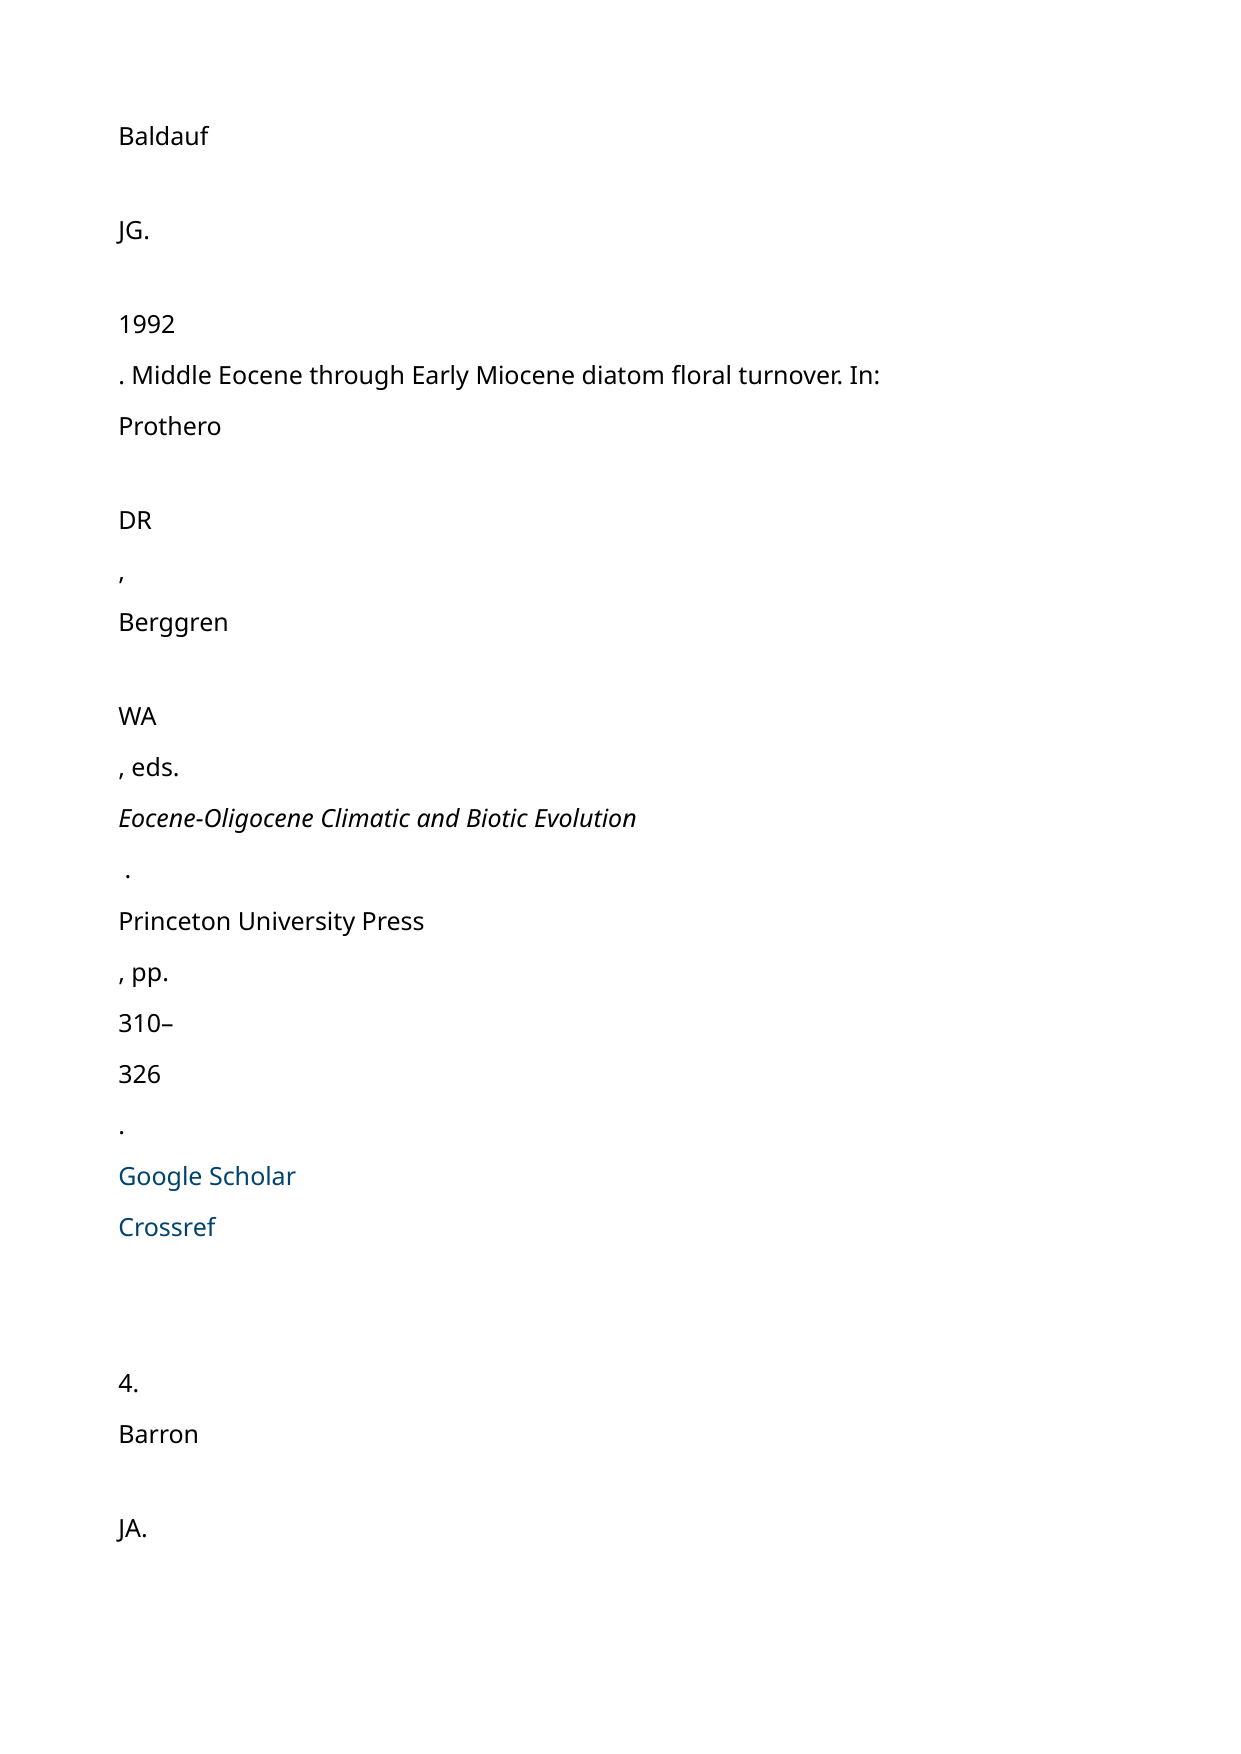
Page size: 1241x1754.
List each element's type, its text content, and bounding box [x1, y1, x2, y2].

text 310– [118, 1005, 1122, 1039]
text Berggren [118, 605, 1122, 639]
text Barron [118, 1416, 1122, 1451]
text , [118, 554, 1122, 588]
text , pp. [118, 954, 1122, 988]
text . Middle Eocene through Early Miocene diatom floral turnover. In: [118, 357, 1122, 392]
text Crossref [118, 1209, 1084, 1243]
text . [118, 1107, 1122, 1141]
text JG. [118, 212, 1122, 246]
text WA [118, 699, 1122, 733]
text Prothero [118, 408, 1122, 443]
text 326 [118, 1056, 1122, 1090]
text Google Scholar [118, 1158, 1084, 1192]
text Eocene-Oligocene Climatic and Biotic Evolution [118, 801, 1122, 835]
text 4. [118, 1365, 1122, 1399]
text 1992 [118, 306, 1122, 341]
text Princeton University Press [118, 903, 1122, 937]
text JA. [118, 1511, 1122, 1545]
text DR [118, 503, 1122, 537]
text . [118, 852, 1122, 886]
text , eds. [118, 750, 1122, 784]
text Baldauf [118, 118, 1122, 152]
